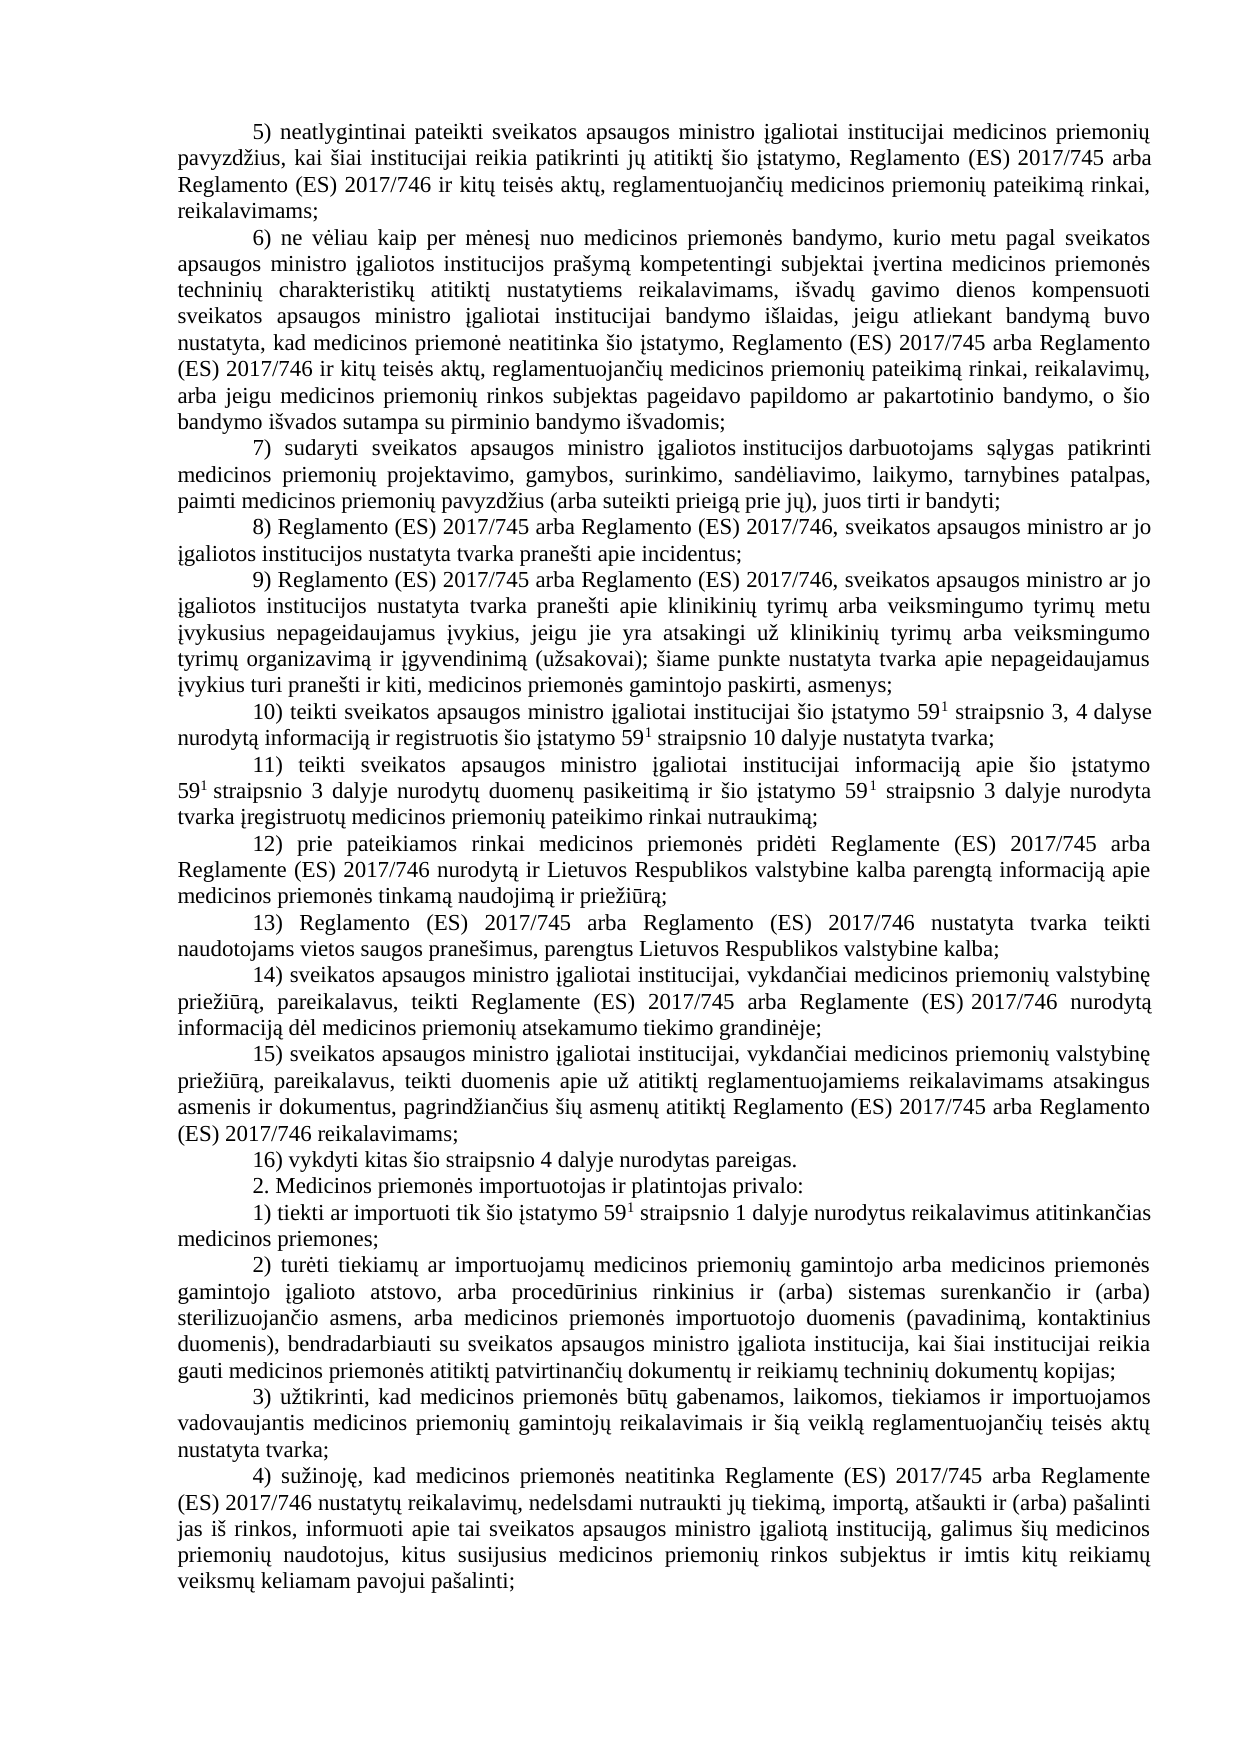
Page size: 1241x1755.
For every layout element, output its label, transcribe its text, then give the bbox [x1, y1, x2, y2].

text 14) sveikatos apsaugos ministro įgaliotai institucijai, vykdančiai medicinos priemonių valstybinę priežiūrą, pareikalavus, teikti Reglamente (ES) 2017/745 arba Reglamente (ES) 2017/746 nurodytą informaciją dėl medicinos priemonių atsekamumo tiekimo grandinėje; [177, 961, 1152, 1041]
text 16) vykdyti kitas šio straipsnio 4 dalyje nurodytas pareigas. [177, 1146, 1152, 1172]
text 7) sudaryti sveikatos apsaugos ministro įgaliotos institucijos darbuotojams sąlygas patikrinti medicinos priemonių projektavimo, gamybos, surinkimo, sandėliavimo, laikymo, tarnybines patalpas, paimti medicinos priemonių pavyzdžius (arba suteikti prieigą prie jų), juos tirti ir bandyti; [177, 434, 1152, 513]
text 6) ne vėliau kaip per mėnesį nuo medicinos priemonės bandymo, kurio metu pagal sveikatos apsaugos ministro įgaliotos institucijos prašymą kompetentingi subjektai įvertina medicinos priemonės techninių charakteristikų atitiktį nustatytiems reikalavimams, išvadų gavimo dienos kompensuoti sveikatos apsaugos ministro įgaliotai institucijai bandymo išlaidas, jeigu atliekant bandymą buvo nustatyta, kad medicinos priemonė neatitinka šio įstatymo, Reglamento (ES) 2017/745 arba Reglamento (ES) 2017/746 ir kitų teisės aktų, reglamentuojančių medicinos priemonių pateikimą rinkai, reikalavimų, arba jeigu medicinos priemonių rinkos subjektas pageidavo papildomo ar pakartotinio bandymo, o šio bandymo išvados sutampa su pirminio bandymo išvadomis; [177, 223, 1152, 434]
text 1) tiekti ar importuoti tik šio įstatymo 591 straipsnio 1 dalyje nurodytus reikalavimus atitinkančias medicinos priemones; [177, 1199, 1152, 1251]
text 8) Reglamento (ES) 2017/745 arba Reglamento (ES) 2017/746, sveikatos apsaugos ministro ar jo įgaliotos institucijos nustatyta tvarka pranešti apie incidentus; [177, 513, 1152, 566]
text 13) Reglamento (ES) 2017/745 arba Reglamento (ES) 2017/746 nustatyta tvarka teikti naudotojams vietos saugos pranešimus, parengtus Lietuvos Respublikos valstybine kalba; [177, 909, 1152, 961]
text 9) Reglamento (ES) 2017/745 arba Reglamento (ES) 2017/746, sveikatos apsaugos ministro ar jo įgaliotos institucijos nustatyta tvarka pranešti apie klinikinių tyrimų arba veiksmingumo tyrimų metu įvykusius nepageidaujamus įvykius, jeigu jie yra atsakingi už klinikinių tyrimų arba veiksmingumo tyrimų organizavimą ir įgyvendinimą (užsakovai); šiame punkte nustatyta tvarka apie nepageidaujamus įvykius turi pranešti ir kiti, medicinos priemonės gamintojo paskirti, asmenys; [177, 566, 1152, 698]
text 3) užtikrinti, kad medicinos priemonės būtų gabenamos, laikomos, tiekiamos ir importuojamos vadovaujantis medicinos priemonių gamintojų reikalavimais ir šią veiklą reglamentuojančių teisės aktų nustatyta tvarka; [177, 1383, 1152, 1462]
text 12) prie pateikiamos rinkai medicinos priemonės pridėti Reglamente (ES) 2017/745 arba Reglamente (ES) 2017/746 nurodytą ir Lietuvos Respublikos valstybine kalba parengtą informaciją apie medicinos priemonės tinkamą naudojimą ir priežiūrą; [177, 830, 1152, 909]
text 15) sveikatos apsaugos ministro įgaliotai institucijai, vykdančiai medicinos priemonių valstybinę priežiūrą, pareikalavus, teikti duomenis apie už atitiktį reglamentuojamiems reikalavimams atsakingus asmenis ir dokumentus, pagrindžiančius šių asmenų atitiktį Reglamento (ES) 2017/745 arba Reglamento (ES) 2017/746 reikalavimams; [177, 1041, 1152, 1146]
text 4) sužinoję, kad medicinos priemonės neatitinka Reglamente (ES) 2017/745 arba Reglamente (ES) 2017/746 nustatytų reikalavimų, nedelsdami nutraukti jų tiekimą, importą, atšaukti ir (arba) pašalinti jas iš rinkos, informuoti apie tai sveikatos apsaugos ministro įgaliotą instituciją, galimus šių medicinos priemonių naudotojus, kitus susijusius medicinos priemonių rinkos subjektus ir imtis kitų reikiamų veiksmų keliamam pavojui pašalinti; [177, 1462, 1152, 1594]
text 2. Medicinos priemonės importuotojas ir platintojas privalo: [177, 1172, 1152, 1199]
text 10) teikti sveikatos apsaugos ministro įgaliotai institucijai šio įstatymo 591 straipsnio 3, 4 dalyse nurodytą informaciją ir registruotis šio įstatymo 591 straipsnio 10 dalyje nustatyta tvarka; [177, 698, 1152, 751]
text 5) neatlygintinai pateikti sveikatos apsaugos ministro įgaliotai institucijai medicinos priemonių pavyzdžius, kai šiai institucijai reikia patikrinti jų atitiktį šio įstatymo, Reglamento (ES) 2017/745 arba Reglamento (ES) 2017/746 ir kitų teisės aktų, reglamentuojančių medicinos priemonių pateikimą rinkai, reikalavimams; [177, 118, 1152, 223]
text 11) teikti sveikatos apsaugos ministro įgaliotai institucijai informaciją apie šio įstatymo 591 straipsnio 3 dalyje nurodytų duomenų pasikeitimą ir šio įstatymo 591 straipsnio 3 dalyje nurodyta tvarka įregistruotų medicinos priemonių pateikimo rinkai nutraukimą; [177, 751, 1152, 830]
text 2) turėti tiekiamų ar importuojamų medicinos priemonių gamintojo arba medicinos priemonės gamintojo įgalioto atstovo, arba procedūrinius rinkinius ir (arba) sistemas surenkančio ir (arba) sterilizuojančio asmens, arba medicinos priemonės importuotojo duomenis (pavadinimą, kontaktinius duomenis), bendradarbiauti su sveikatos apsaugos ministro įgaliota institucija, kai šiai institucijai reikia gauti medicinos priemonės atitiktį patvirtinančių dokumentų ir reikiamų techninių dokumentų kopijas; [177, 1251, 1152, 1383]
